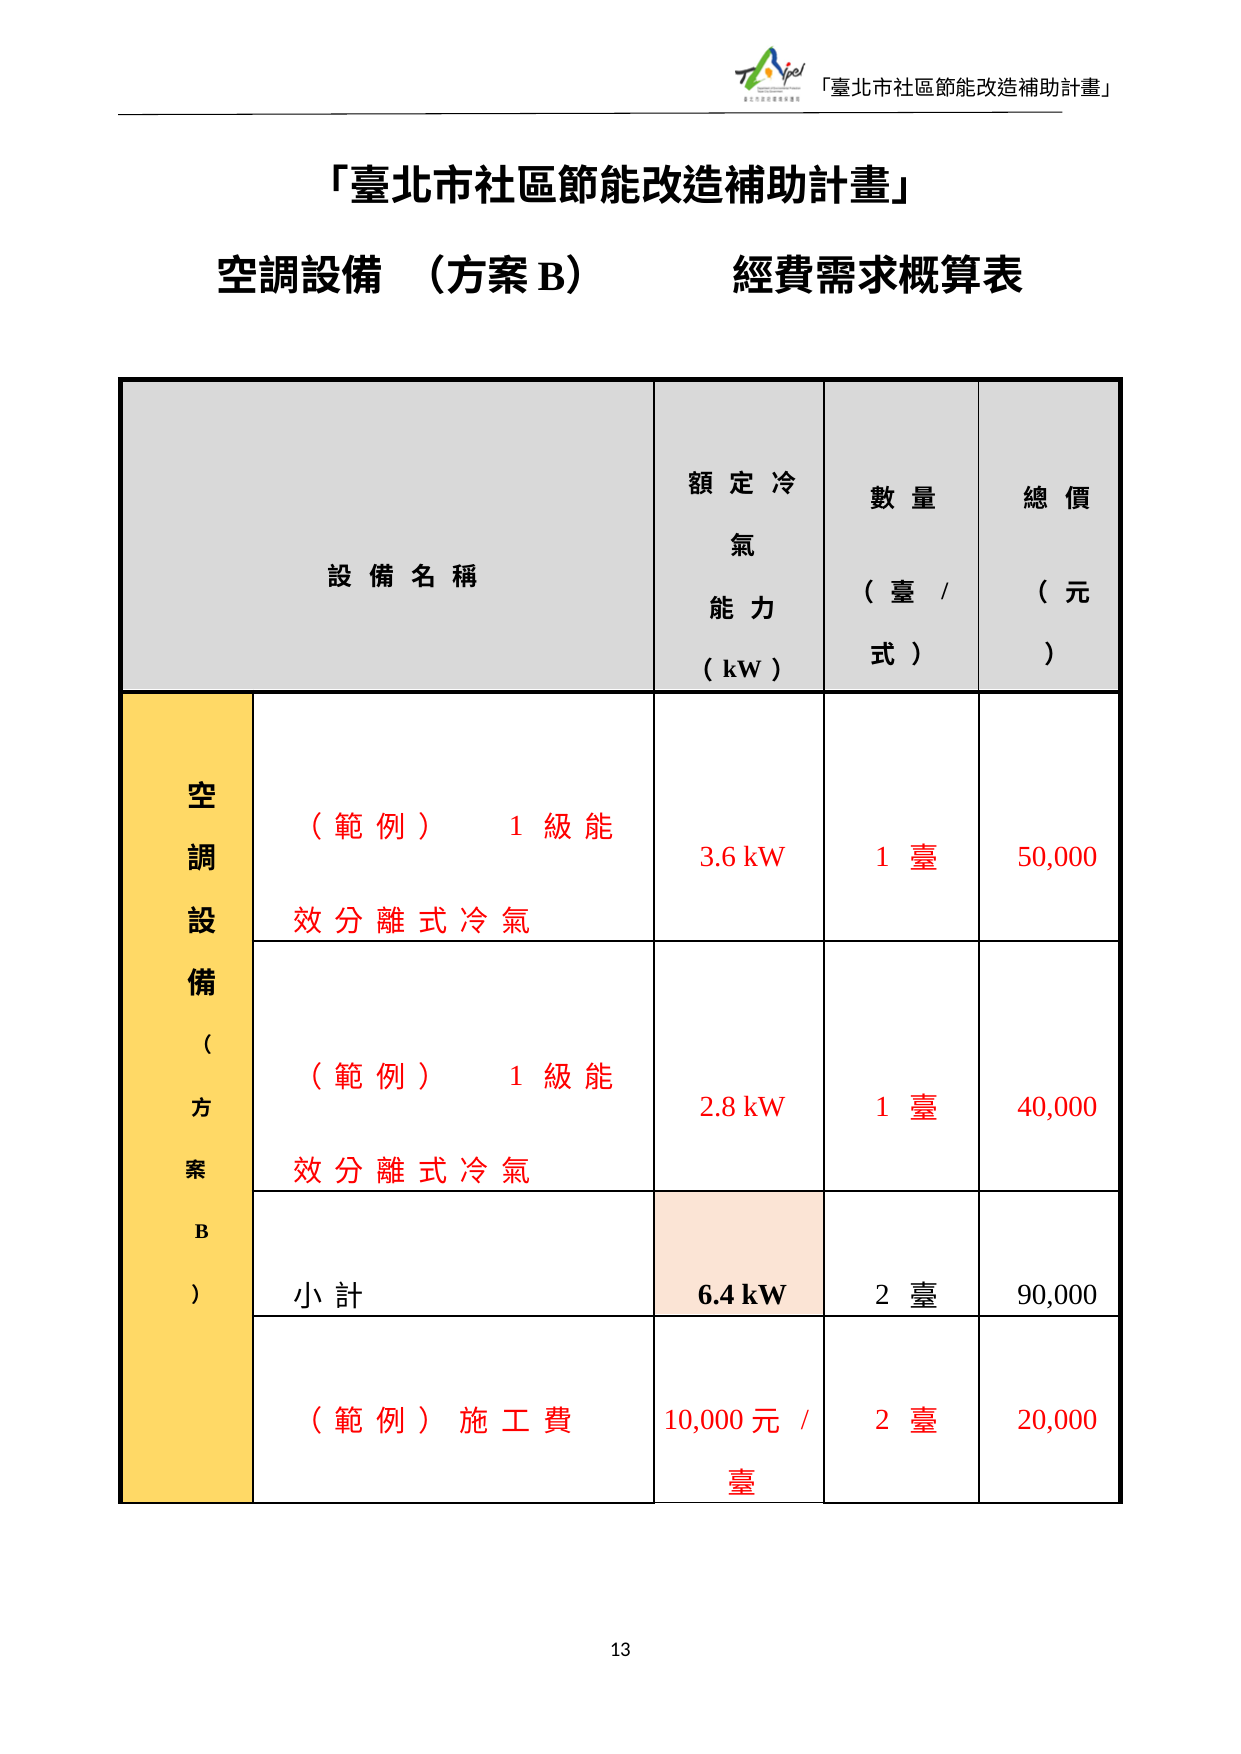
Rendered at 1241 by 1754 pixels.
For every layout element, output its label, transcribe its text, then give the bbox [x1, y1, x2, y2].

text 「臺北市社區節能改造補助計畫」 空調設備 （方案B） 經費需求概算表 [120, 152, 1120, 303]
table_cell 3.6 kW [655, 694, 823, 939]
table_cell 小計 [254, 1192, 653, 1314]
table_cell 50,000 [980, 694, 1118, 939]
table_cell 6.4 kW [655, 1192, 823, 1314]
table_cell 20,000 [980, 1317, 1118, 1502]
table_cell 90,000 [980, 1192, 1118, 1314]
table_cell （範例） 1級能效分離式冷氣 [254, 694, 653, 939]
table_cell 1臺 [825, 942, 978, 1189]
table_header 數量 （臺/式） [825, 382, 978, 689]
table_header 設備名稱 [123, 382, 653, 689]
table_cell 空調 設備 （方案B） [123, 694, 252, 1502]
table_cell 2臺 [825, 1317, 978, 1502]
table_cell 2.8 kW [655, 942, 823, 1189]
table_cell 2臺 [825, 1192, 978, 1314]
table_header 總價 （元） [979, 382, 1118, 689]
table_cell 1臺 [825, 694, 978, 939]
table_header 額定冷氣 能力（kW） [655, 382, 823, 689]
table_cell 40,000 [980, 942, 1118, 1189]
table_cell 10,000元/臺 [655, 1317, 823, 1502]
table_cell （範例） 1級能效分離式冷氣 [254, 942, 653, 1189]
table_cell （範例）施工費 [254, 1317, 653, 1502]
